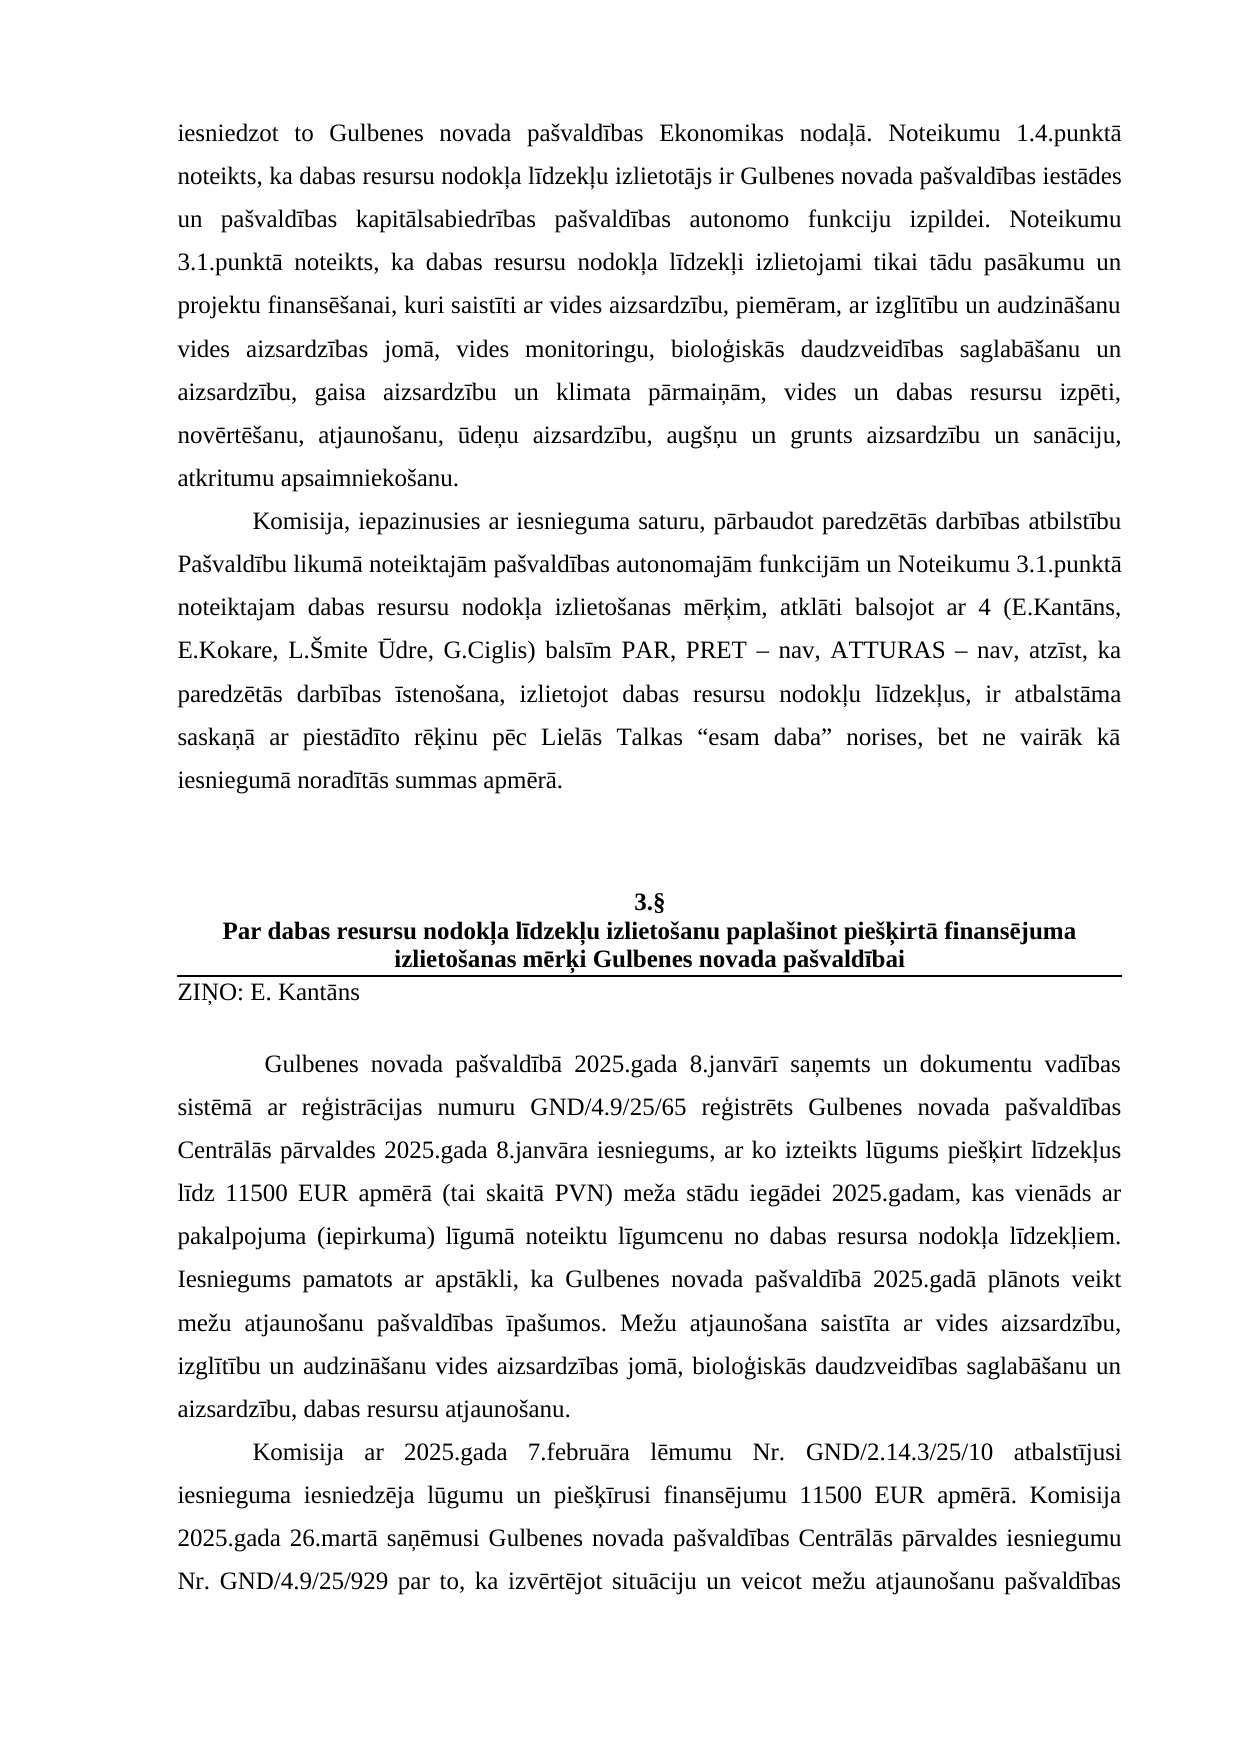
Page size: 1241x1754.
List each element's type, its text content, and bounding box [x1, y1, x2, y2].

text iesniedzot to Gulbenes novada pašvaldības Ekonomikas nodaļā. Noteikumu 1.4.punktā noteikts, ka dabas resursu nodokļa līdzekļu izlietotājs ir Gulbenes novada pašvaldības iestādes un pašvaldības kapitālsabiedrības pašvaldības autonomo funkciju izpildei. Noteikumu 3.1.punktā noteikts, ka dabas resursu nodokļa līdzekļi izlietojami tikai tādu pasākumu un projektu finansēšanai, kuri saistīti ar vides aizsardzību, piemēram, ar izglītību un audzināšanu vides aizsardzības jomā, vides monitoringu, bioloģiskās daudzveidības saglabāšanu un aizsardzību, gaisa aizsardzību un klimata pārmaiņām, vides un dabas resursu izpēti, novērtēšanu, atjaunošanu, ūdeņu aizsardzību, augšņu un grunts aizsardzību un sanāciju, atkritumu apsaimniekošanu. [177, 118, 1122, 492]
text Par dabas resursu nodokļa līdzekļu izlietošanu paplašinot piešķirtā finansējuma izlietošanas mērķi Gulbenes novada pašvaldībai [177, 916, 1122, 975]
text Komisija, iepazinusies ar iesnieguma saturu, pārbaudot paredzētās darbības atbilstību Pašvaldību likumā noteiktajām pašvaldības autonomajām funkcijām un Noteikumu 3.1.punktā noteiktajam dabas resursu nodokļa izlietošanas mērķim, atklāti balsojot ar 4 (E.Kantāns, E.Kokare, L.Šmite Ūdre, G.Ciglis) balsīm PAR, PRET – nav, ATTURAS – nav, atzīst, ka paredzētās darbības īstenošana, izlietojot dabas resursu nodokļu līdzekļus, ir atbalstāma saskaņā ar piestādīto rēķinu pēc Lielās Talkas “esam daba” norises, bet ne vairāk kā iesniegumā noradītās summas apmērā. [177, 506, 1122, 794]
text Komisija ar 2025.gada 7.februāra lēmumu Nr. GND/2.14.3/25/10 atbalstījusi iesnieguma iesniedzēja lūgumu un piešķīrusi finansējumu 11500 EUR apmērā. Komisija 2025.gada 26.martā saņēmusi Gulbenes novada pašvaldības Centrālās pārvaldes iesniegumu Nr. GND/4.9/25/929 par to, ka izvērtējot situāciju un veicot mežu atjaunošanu pašvaldības [177, 1437, 1122, 1595]
text ZIŅO: E. Kantāns [177, 977, 1122, 1006]
text 3.§ [177, 887, 1122, 916]
text Gulbenes novada pašvaldībā 2025.gada 8.janvārī saņemts un dokumentu vadības sistēmā ar reģistrācijas numuru GND/4.9/25/65 reģistrēts Gulbenes novada pašvaldības Centrālās pārvaldes 2025.gada 8.janvāra iesniegums, ar ko izteikts lūgums piešķirt līdzekļus līdz 11500 EUR apmērā (tai skaitā PVN) meža stādu iegādei 2025.gadam, kas vienāds ar pakalpojuma (iepirkuma) līgumā noteiktu līgumcenu no dabas resursa nodokļa līdzekļiem. Iesniegums pamatots ar apstākli, ka Gulbenes novada pašvaldībā 2025.gadā plānots veikt mežu atjaunošanu pašvaldības īpašumos. Mežu atjaunošana saistīta ar vides aizsardzību, izglītību un audzināšanu vides aizsardzības jomā, bioloģiskās daudzveidības saglabāšanu un aizsardzību, dabas resursu atjaunošanu. [177, 1049, 1122, 1423]
